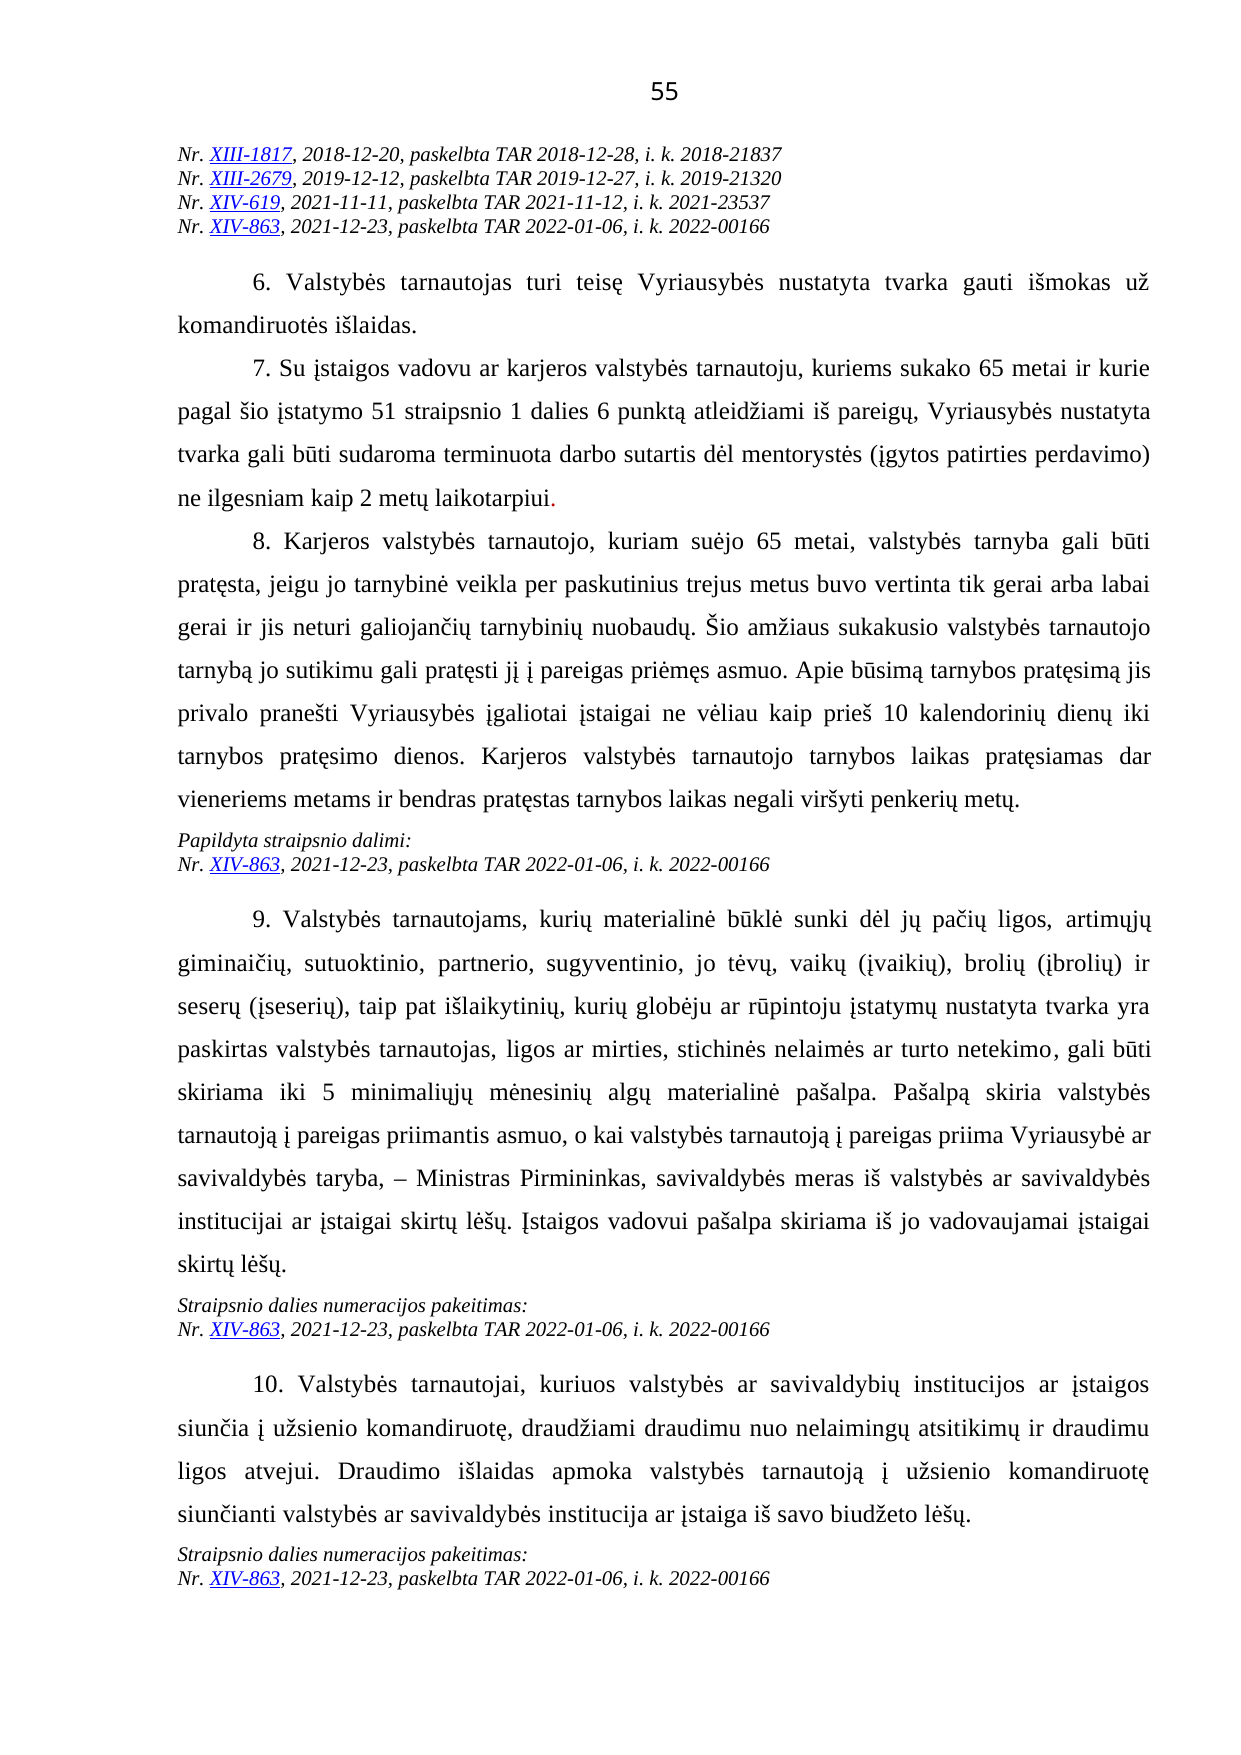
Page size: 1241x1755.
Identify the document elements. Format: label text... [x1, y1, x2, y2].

text Papildyta straipsnio dalimi: [177, 828, 1152, 852]
text Nr. XIV-863, 2021-12-23, paskelbta TAR 2022-01-06, i. k. 2022-00166 [177, 214, 1152, 238]
text Nr. XIII-2679, 2019-12-12, paskelbta TAR 2019-12-27, i. k. 2019-21320 [177, 166, 1152, 190]
text 10. Valstybės tarnautojai, kuriuos valstybės ar savivaldybių institucijos ar įstaigos siunčia į užsienio komandiruotę, draudžiami draudimu nuo nelaimingų atsitikimų ir draudimu ligos atvejui. Draudimo išlaidas apmoka valstybės tarnautoją į užsienio komandiruotę siunčianti valstybės ar savivaldybės institucija ar įstaiga iš savo biudžeto lėšų. [177, 1369, 1152, 1528]
text Nr. XIV-863, 2021-12-23, paskelbta TAR 2022-01-06, i. k. 2022-00166 [177, 1566, 1152, 1590]
text Straipsnio dalies numeracijos pakeitimas: [177, 1293, 1152, 1317]
text 9. Valstybės tarnautojams, kurių materialinė būklė sunki dėl jų pačių ligos, artimųjų giminaičių, sutuoktinio, partnerio, sugyventinio, jo tėvų, vaikų (įvaikių), brolių (įbrolių) ir seserų (įseserių), taip pat išlaikytinių, kurių globėju ar rūpintoju įstatymų nustatyta tvarka yra paskirtas valstybės tarnautojas, ligos ar mirties, stichinės nelaimės ar turto netekimo, gali būti skiriama iki 5 minimaliųjų mėnesinių algų materialinė pašalpa. Pašalpą skiria valstybės tarnautoją į pareigas priimantis asmuo, o kai valstybės tarnautoją į pareigas priima Vyriausybė ar savivaldybės taryba, – Ministras Pirmininkas, savivaldybės meras iš valstybės ar savivaldybės institucijai ar įstaigai skirtų lėšų. Įstaigos vadovui pašalpa skiriama iš jo vadovaujamai įstaigai skirtų lėšų. [177, 904, 1152, 1278]
text Nr. XIV-619, 2021-11-11, paskelbta TAR 2021-11-12, i. k. 2021-23537 [177, 190, 1152, 214]
text Straipsnio dalies numeracijos pakeitimas: [177, 1542, 1152, 1566]
text Nr. XIV-863, 2021-12-23, paskelbta TAR 2022-01-06, i. k. 2022-00166 [177, 852, 1152, 876]
text Nr. XIV-863, 2021-12-23, paskelbta TAR 2022-01-06, i. k. 2022-00166 [177, 1317, 1152, 1341]
text 8. Karjeros valstybės tarnautojo, kuriam suėjo 65 metai, valstybės tarnyba gali būti pratęsta, jeigu jo tarnybinė veikla per paskutinius trejus metus buvo vertinta tik gerai arba labai gerai ir jis neturi galiojančių tarnybinių nuobaudų. Šio amžiaus sukakusio valstybės tarnautojo tarnybą jo sutikimu gali pratęsti jį į pareigas priėmęs asmuo. Apie būsimą tarnybos pratęsimą jis privalo pranešti Vyriausybės įgaliotai įstaigai ne vėliau kaip prieš 10 kalendorinių dienų iki tarnybos pratęsimo dienos. Karjeros valstybės tarnautojo tarnybos laikas pratęsiamas dar vieneriems metams ir bendras pratęstas tarnybos laikas negali viršyti penkerių metų. [177, 526, 1152, 813]
text Nr. XIII-1817, 2018-12-20, paskelbta TAR 2018-12-28, i. k. 2018-21837 [177, 142, 1152, 166]
text 6. Valstybės tarnautojas turi teisę Vyriausybės nustatyta tvarka gauti išmokas už komandiruotės išlaidas. [177, 267, 1152, 339]
text 7. Su įstaigos vadovu ar karjeros valstybės tarnautoju, kuriems sukako 65 metai ir kurie pagal šio įstatymo 51 straipsnio 1 dalies 6 punktą atleidžiami iš pareigų, Vyriausybės nustatyta tvarka gali būti sudaroma terminuota darbo sutartis dėl mentorystės (įgytos patirties perdavimo) ne ilgesniam kaip 2 metų laikotarpiui. [177, 353, 1152, 511]
